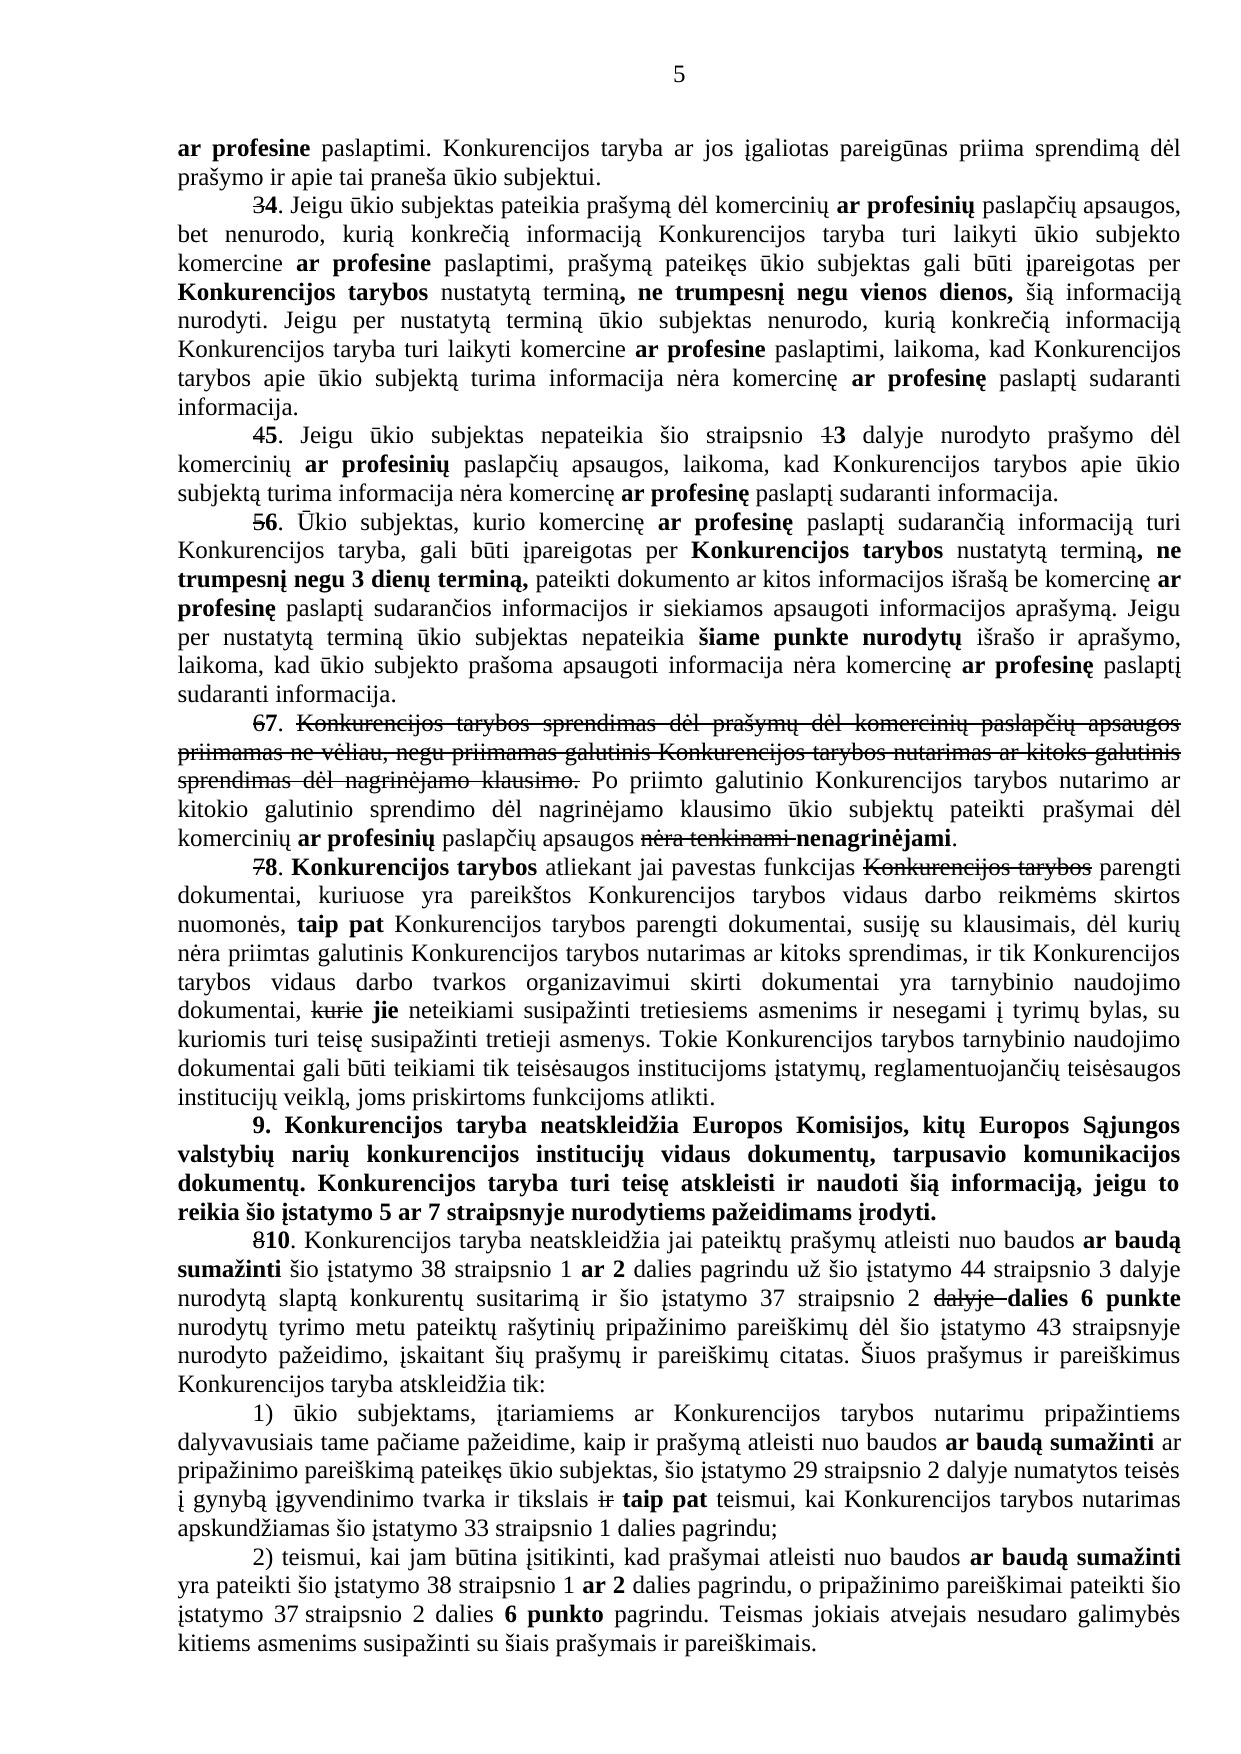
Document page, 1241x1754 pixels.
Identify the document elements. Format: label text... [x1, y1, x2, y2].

text ar profesine paslaptimi. Konkurencijos taryba ar jos įgaliotas pareigūnas priima sprendimą dėl prašymo ir apie tai praneša ūkio subjektui. [177, 133, 1181, 190]
text 45. Jeigu ūkio subjektas nepateikia šio straipsnio 13 dalyje nurodyto prašymo dėl komercinių ar profesinių paslapčių apsaugos, laikoma, kad Konkurencijos tarybos apie ūkio subjektą turima informacija nėra komercinę ar profesinę paslaptį sudaranti informacija. [177, 420, 1181, 507]
text 56. Ūkio subjektas, kurio komercinę ar profesinę paslaptį sudarančią informaciją turi Konkurencijos taryba, gali būti įpareigotas per Konkurencijos tarybos nustatytą terminą, ne trumpesnį negu 3 dienų terminą, pateikti dokumento ar kitos informacijos išrašą be komercinę ar profesinę paslaptį sudarančios informacijos ir siekiamos apsaugoti informacijos aprašymą. Jeigu per nustatytą terminą ūkio subjektas nepateikia šiame punkte nurodytų išrašo ir aprašymo, laikoma, kad ūkio subjekto prašoma apsaugoti informacija nėra komercinę ar profesinę paslaptį sudaranti informacija. [177, 507, 1181, 708]
text 1) ūkio subjektams, įtariamiems ar Konkurencijos tarybos nutarimu pripažintiems dalyvavusiais tame pačiame pažeidime, kaip ir prašymą atleisti nuo baudos ar baudą sumažinti ar pripažinimo pareiškimą pateikęs ūkio subjektas, šio įstatymo 29 straipsnio 2 dalyje numatytos teisės į gynybą įgyvendinimo tvarka ir tikslais ir taip pat teismui, kai Konkurencijos tarybos nutarimas apskundžiamas šio įstatymo 33 straipsnio 1 dalies pagrindu; [177, 1398, 1181, 1542]
text 67. Konkurencijos tarybos sprendimas dėl prašymų dėl komercinių paslapčių apsaugos priimamas ne vėliau, negu priimamas galutinis Konkurencijos tarybos nutarimas ar kitoks galutinis sprendimas dėl nagrinėjamo klausimo. Po priimto galutinio Konkurencijos tarybos nutarimo ar kitokio galutinio sprendimo dėl nagrinėjamo klausimo ūkio subjektų pateikti prašymai dėl komercinių ar profesinių paslapčių apsaugos nėra tenkinami nenagrinėjami. [177, 753, 1181, 852]
text 9. Konkurencijos taryba neatskleidžia Europos Komisijos, kitų Europos Sąjungos valstybių narių konkurencijos institucijų vidaus dokumentų, tarpusavio komunikacijos dokumentų. Konkurencijos taryba turi teisę atskleisti ir naudoti šią informaciją, jeigu to reikia šio įstatymo 5 ar 7 straipsnyje nurodytiems pažeidimams įrodyti. [177, 1110, 1181, 1225]
text 2) teismui, kai jam būtina įsitikinti, kad prašymai atleisti nuo baudos ar baudą sumažinti yra pateikti šio įstatymo 38 straipsnio 1 ar 2 dalies pagrindu, o pripažinimo pareiškimai pateikti šio įstatymo 37 straipsnio 2 dalies 6 punkto pagrindu. Teismas jokiais atvejais nesudaro galimybės kitiems asmenims susipažinti su šiais prašymais ir pareiškimais. [177, 1542, 1181, 1657]
text 67. Konkurencijos tarybos sprendimas dėl prašymų dėl komercinių paslapčių apsaugos priimamas ne vėliau, negu priimamas galutinis Konkurencijos tarybos nutarimas ar kitoks galutinis sprendimas dėl nagrinėjamo klausimo. Po priimto galutinio Konkurencijos tarybos nutarimo ar kitokio galutinio sprendimo dėl nagrinėjamo klausimo ūkio subjektų pateikti prašymai dėl komercinių ar profesinių paslapčių apsaugos nėra tenkinami nenagrinėjami. [177, 708, 1181, 752]
text 34. Jeigu ūkio subjektas pateikia prašymą dėl komercinių ar profesinių paslapčių apsaugos, bet nenurodo, kurią konkrečią informaciją Konkurencijos taryba turi laikyti ūkio subjekto komercine ar profesine paslaptimi, prašymą pateikęs ūkio subjektas gali būti įpareigotas per Konkurencijos tarybos nustatytą terminą, ne trumpesnį negu vienos dienos, šią informaciją nurodyti. Jeigu per nustatytą terminą ūkio subjektas nenurodo, kurią konkrečią informaciją Konkurencijos taryba turi laikyti komercine ar profesine paslaptimi, laikoma, kad Konkurencijos tarybos apie ūkio subjektą turima informacija nėra komercinę ar profesinę paslaptį sudaranti informacija. [177, 190, 1181, 420]
text 78. Konkurencijos tarybos atliekant jai pavestas funkcijas Konkurencijos tarybos parengti dokumentai, kuriuose yra pareikštos Konkurencijos tarybos vidaus darbo reikmėms skirtos nuomonės, taip pat Konkurencijos tarybos parengti dokumentai, susiję su klausimais, dėl kurių nėra priimtas galutinis Konkurencijos tarybos nutarimas ar kitoks sprendimas, ir tik Konkurencijos tarybos vidaus darbo tvarkos organizavimui skirti dokumentai yra tarnybinio naudojimo dokumentai, kurie jie neteikiami susipažinti tretiesiems asmenims ir nesegami į tyrimų bylas, su kuriomis turi teisę susipažinti tretieji asmenys. Tokie Konkurencijos tarybos tarnybinio naudojimo dokumentai gali būti teikiami tik teisėsaugos institucijoms įstatymų, reglamentuojančių teisėsaugos institucijų veiklą, joms priskirtoms funkcijoms atlikti. [177, 852, 1181, 1110]
text 810. Konkurencijos taryba neatskleidžia jai pateiktų prašymų atleisti nuo baudos ar baudą sumažinti šio įstatymo 38 straipsnio 1 ar 2 dalies pagrindu už šio įstatymo 44 straipsnio 3 dalyje nurodytą slaptą konkurentų susitarimą ir šio įstatymo 37 straipsnio 2 dalyje dalies 6 punkte nurodytų tyrimo metu pateiktų rašytinių pripažinimo pareiškimų dėl šio įstatymo 43 straipsnyje nurodyto pažeidimo, įskaitant šių prašymų ir pareiškimų citatas. Šiuos prašymus ir pareiškimus Konkurencijos taryba atskleidžia tik: [177, 1225, 1181, 1398]
